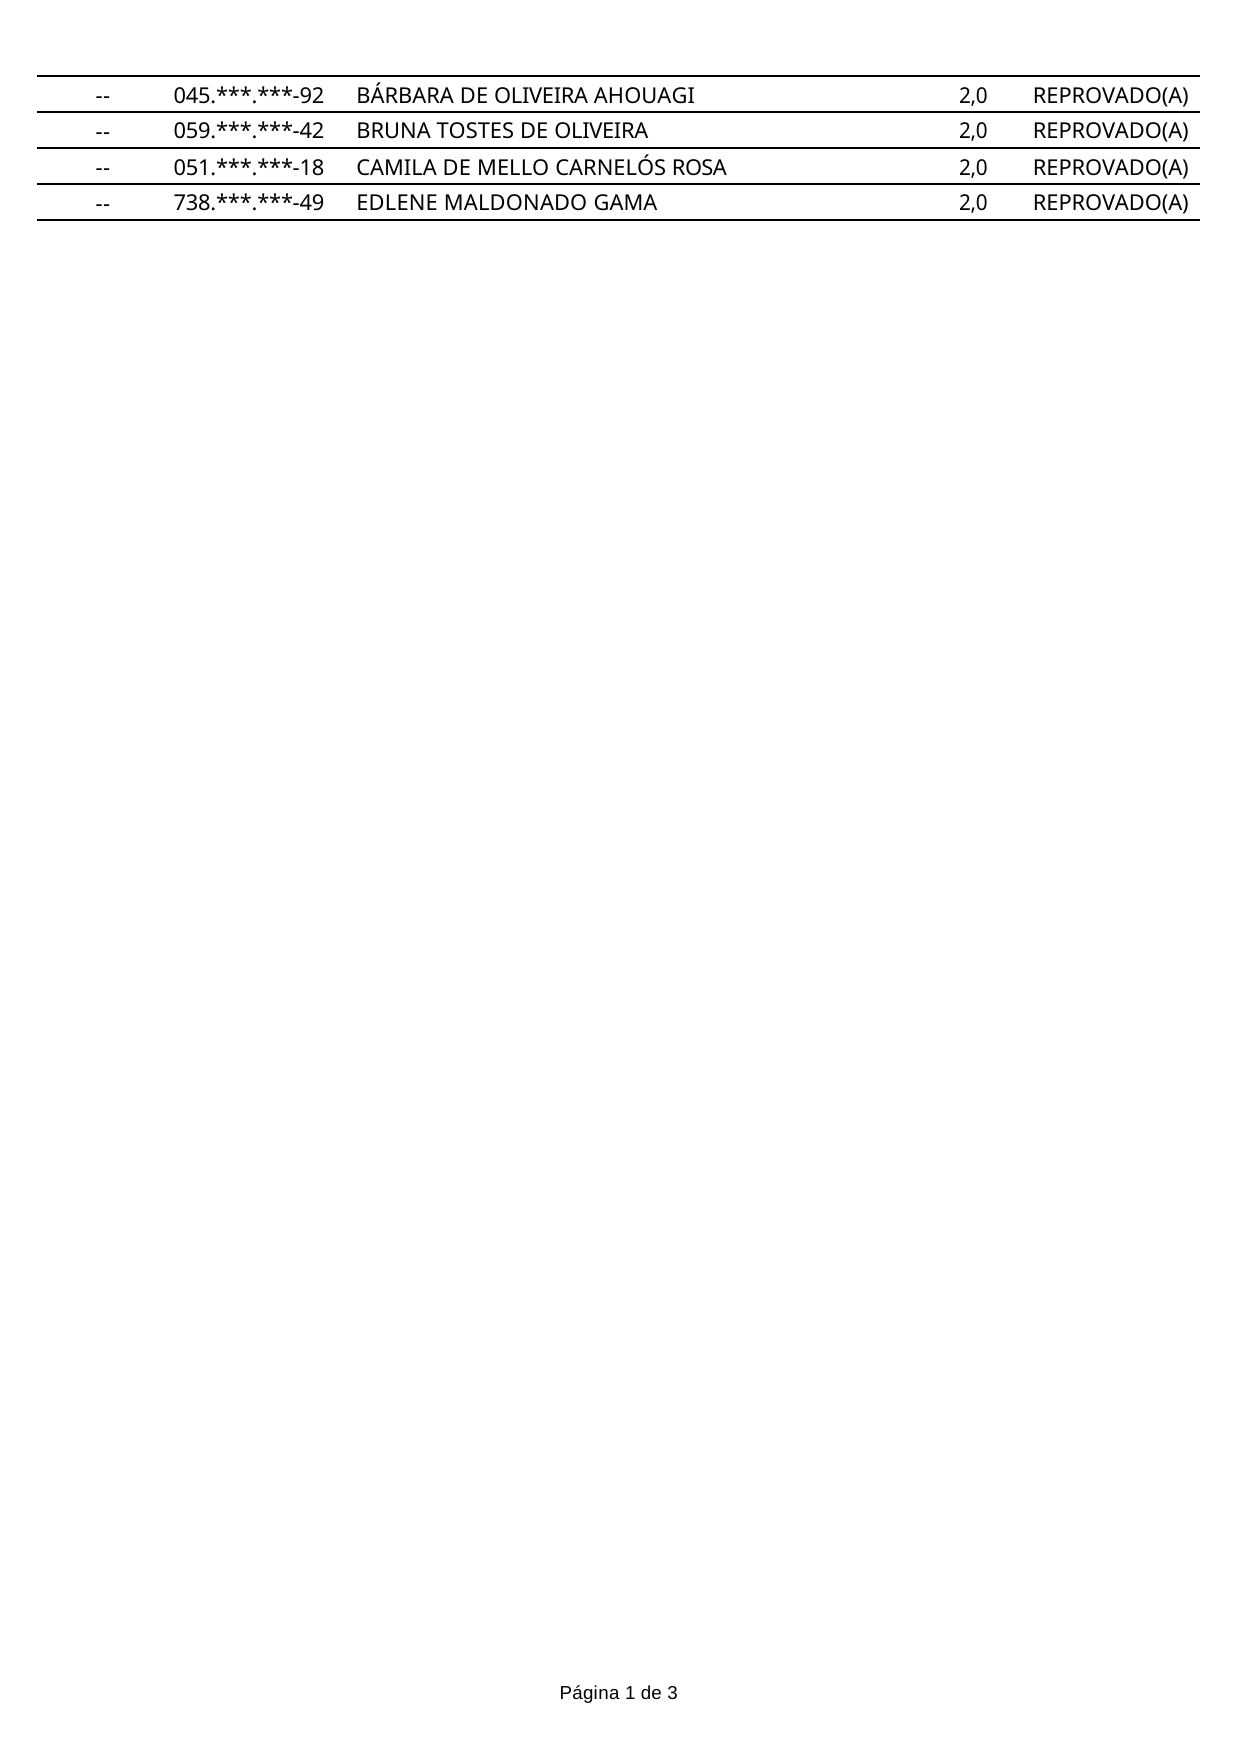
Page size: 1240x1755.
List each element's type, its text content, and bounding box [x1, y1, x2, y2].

table_cell -- [37, 77, 144, 111]
table_cell BÁRBARA DE OLIVEIRA AHOUAGI [333, 77, 851, 111]
table_cell BRUNA TOSTES DE OLIVEIRA [333, 113, 851, 147]
table_cell 2,0 [851, 113, 1010, 147]
table_cell 2,0 [851, 185, 1010, 219]
table_cell 051.***.***-18 [144, 149, 333, 183]
table_cell 2,0 [851, 77, 1010, 111]
table_cell 738.***.***-49 [144, 185, 333, 219]
table_cell 059.***.***-42 [144, 113, 333, 147]
table_cell -- [37, 185, 144, 219]
table_cell REPROVADO(A) [1010, 77, 1200, 111]
table_cell 2,0 [851, 149, 1010, 183]
table_cell REPROVADO(A) [1010, 149, 1200, 183]
table_cell REPROVADO(A) [1010, 185, 1200, 219]
table_cell -- [37, 149, 144, 183]
table_cell CAMILA DE MELLO CARNELÓS ROSA [333, 149, 851, 183]
table_cell 045.***.***-92 [144, 77, 333, 111]
table_cell EDLENE MALDONADO GAMA [333, 185, 851, 219]
table_cell -- [37, 113, 144, 147]
table_cell REPROVADO(A) [1010, 113, 1200, 147]
